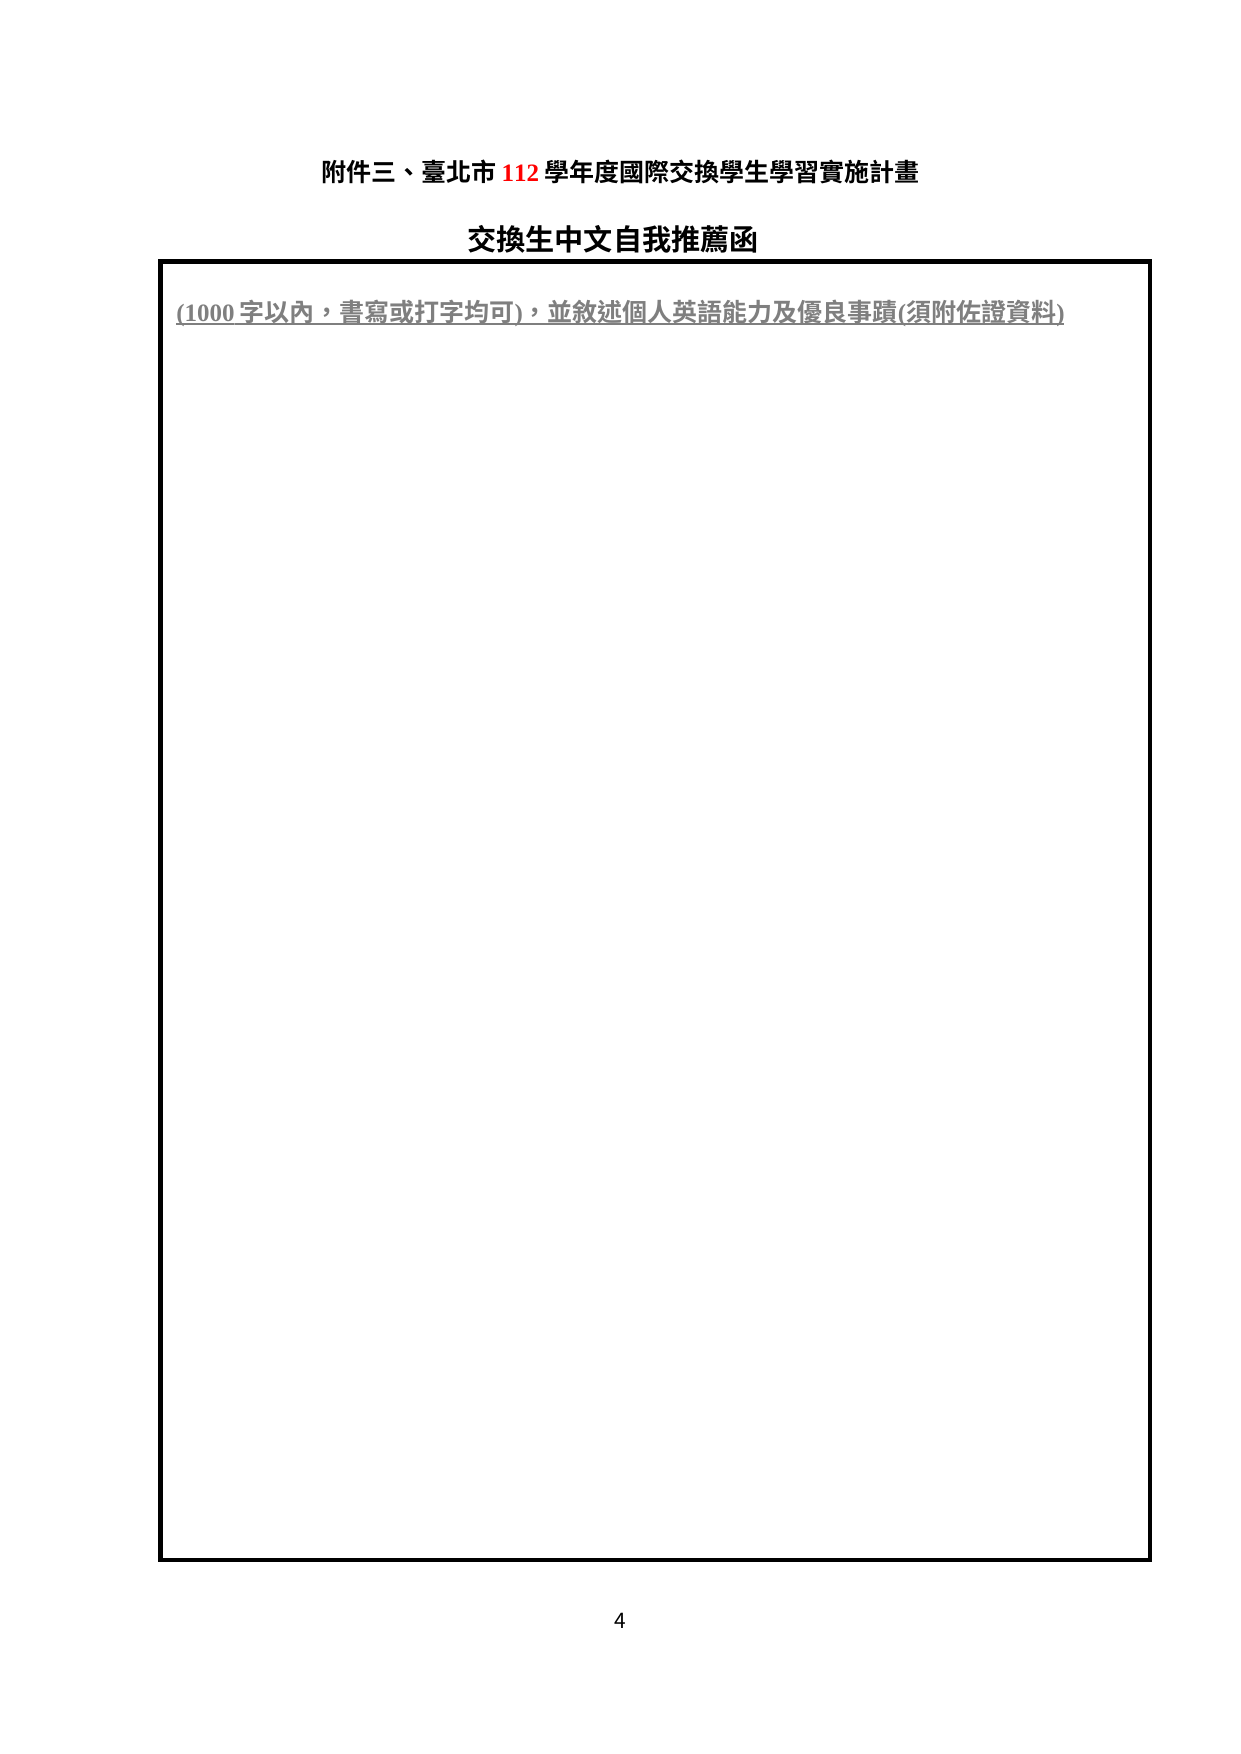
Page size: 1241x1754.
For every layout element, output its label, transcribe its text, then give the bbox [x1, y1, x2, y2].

table_header (1000字以內，書寫或打字均可)，並敘述個人英語能力及優良事蹟(須附佐證資料) [163, 264, 1148, 1558]
text 交換生中文自我推薦函 [187, 217, 1053, 259]
text 附件三、臺北市112學年度國際交換學生學習實施計畫 [187, 152, 1053, 188]
